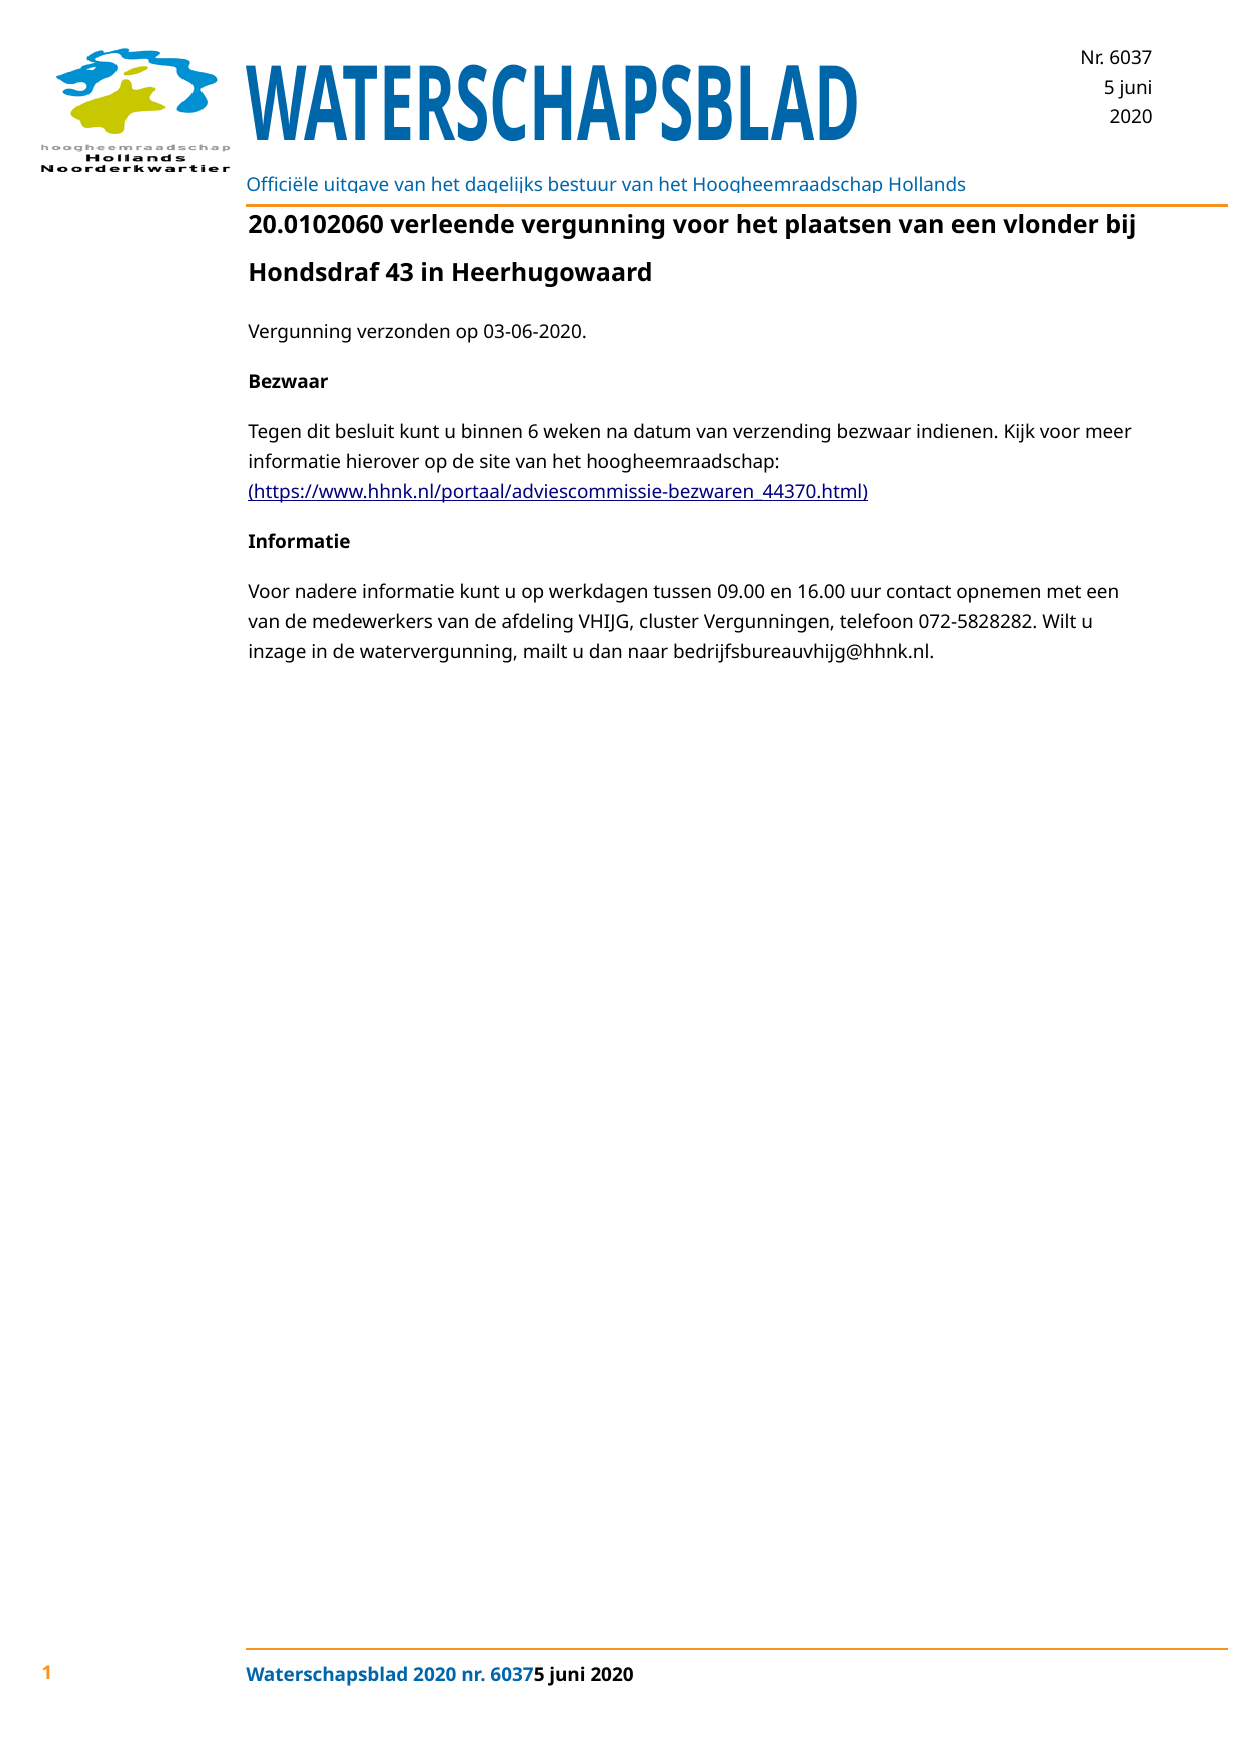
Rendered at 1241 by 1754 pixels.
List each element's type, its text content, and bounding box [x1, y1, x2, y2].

text 20.0102060 verleende vergunning voor het plaatsen van een vlonder bij Hondsdraf 43 in Heerhugowaard [248, 207, 1152, 288]
text Tegen dit besluit kunt u binnen 6 weken na datum van verzending bezwaar indienen. Kijk voor meer informatie hierover op de site van het hoogheemraadschap: (https://www.hhnk.nl/portaal/adviescommissie-bezwaren_44370.html) [248, 419, 1152, 504]
text Voor nadere informatie kunt u op werkdagen tussen 09.00 en 16.00 uur contact opnemen met een van de medewerkers van de afdeling VHIJG, cluster Vergunningen, telefoon 072-5828282. Wilt u inzage in de watervergunning, mailt u dan naar bedrijfsbureauvhijg@hhnk.nl. [248, 579, 1152, 664]
picture [41, 47, 231, 172]
text Vergunning verzonden op 03-06-2020. [248, 318, 1152, 344]
text Bezwaar [248, 368, 1152, 394]
text Informatie [248, 528, 1152, 554]
